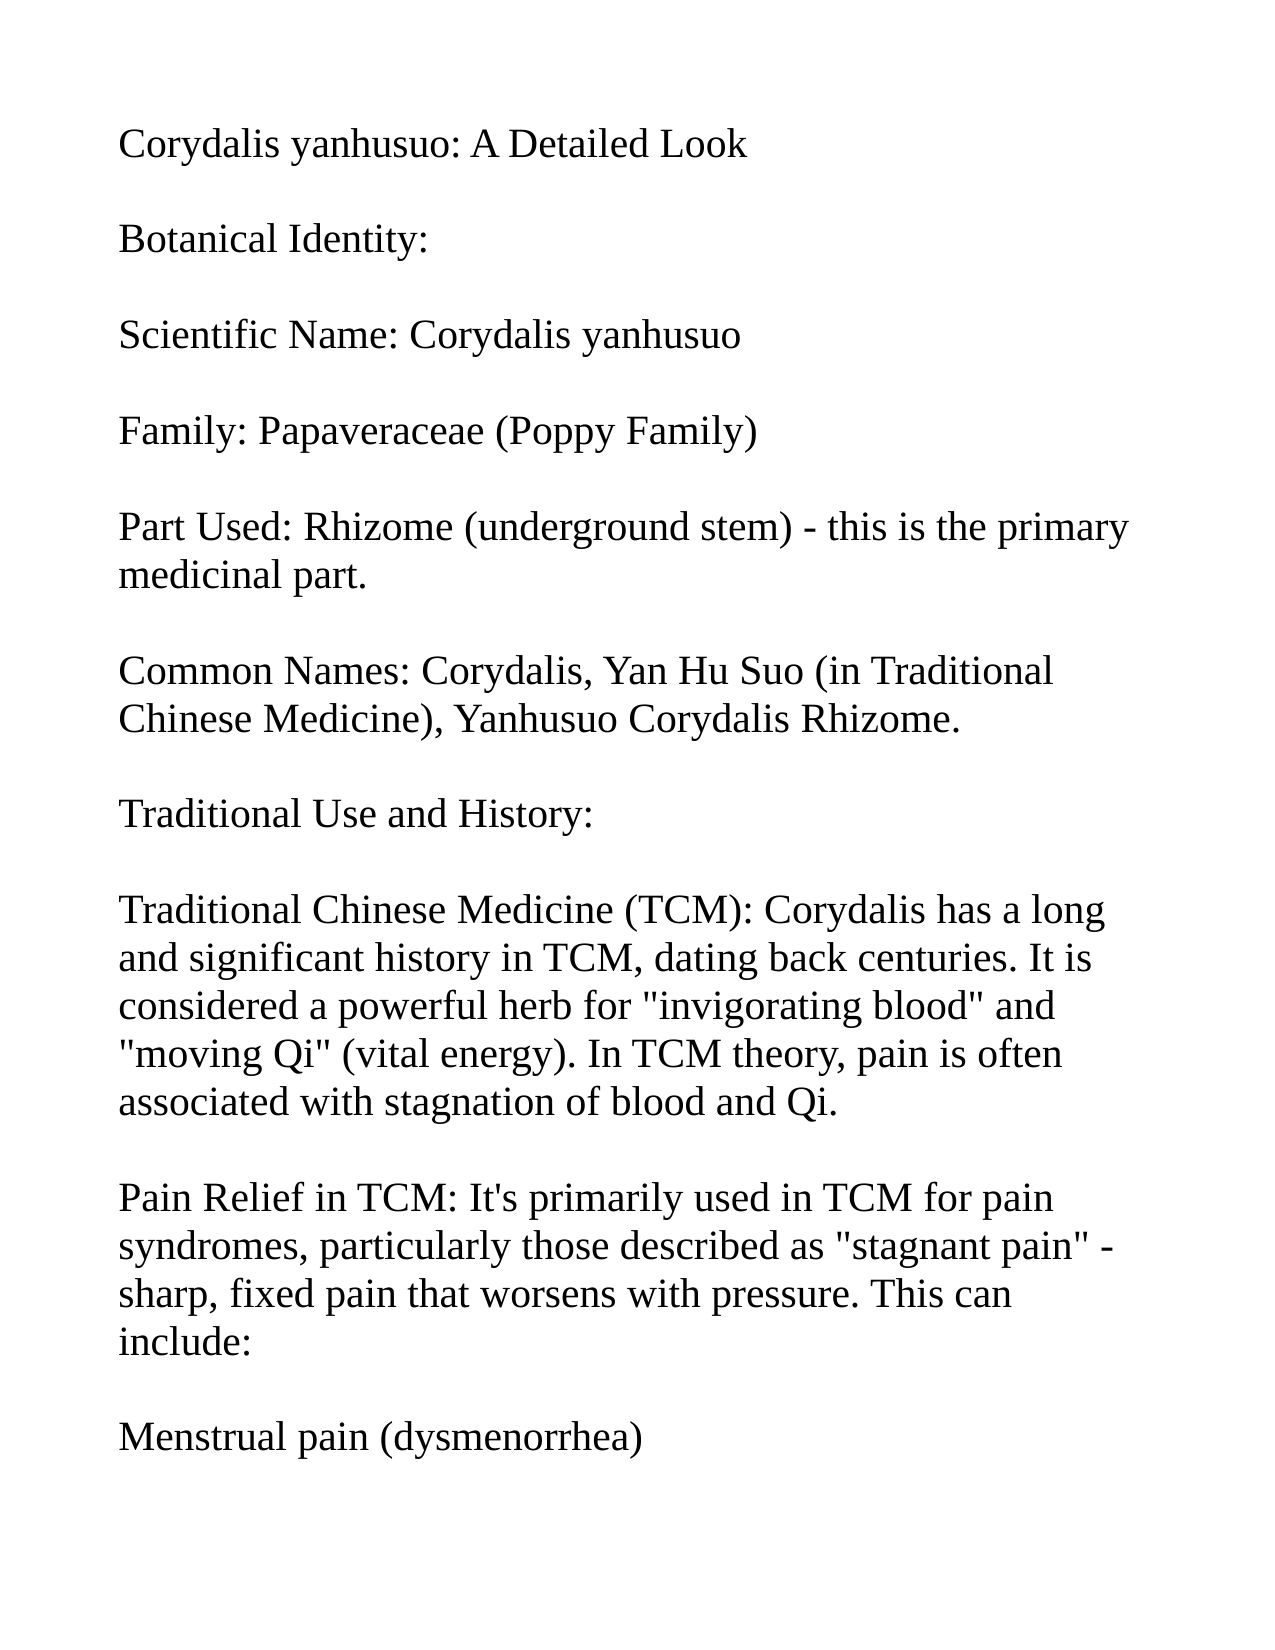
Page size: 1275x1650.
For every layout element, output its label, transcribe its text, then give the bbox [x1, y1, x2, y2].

text Pain Relief in TCM: It's primarily used in TCM for pain syndromes, particularly those described as "stagnant pain" - sharp, fixed pain that worsens with pressure. This can include: [118, 1172, 1157, 1364]
text Botanical Identity: [118, 214, 1157, 262]
text Traditional Chinese Medicine (TCM): Corydalis has a long and significant history in TCM, dating back centuries. It is considered a powerful herb for "invigorating blood" and "moving Qi" (vital energy). In TCM theory, pain is often associated with stagnation of blood and Qi. [118, 885, 1157, 1124]
text Menstrual pain (dysmenorrhea) [118, 1412, 1157, 1460]
text Scientific Name: Corydalis yanhusuo [118, 310, 1157, 358]
text Traditional Use and History: [118, 789, 1157, 837]
text Family: Papaveraceae (Poppy Family) [118, 406, 1157, 453]
text Corydalis yanhusuo: A Detailed Look [118, 118, 1157, 166]
text Part Used: Rhizome (underground stem) - this is the primary medicinal part. [118, 501, 1157, 597]
text Common Names: Corydalis, Yan Hu Suo (in Traditional Chinese Medicine), Yanhusuo Corydalis Rhizome. [118, 645, 1157, 741]
